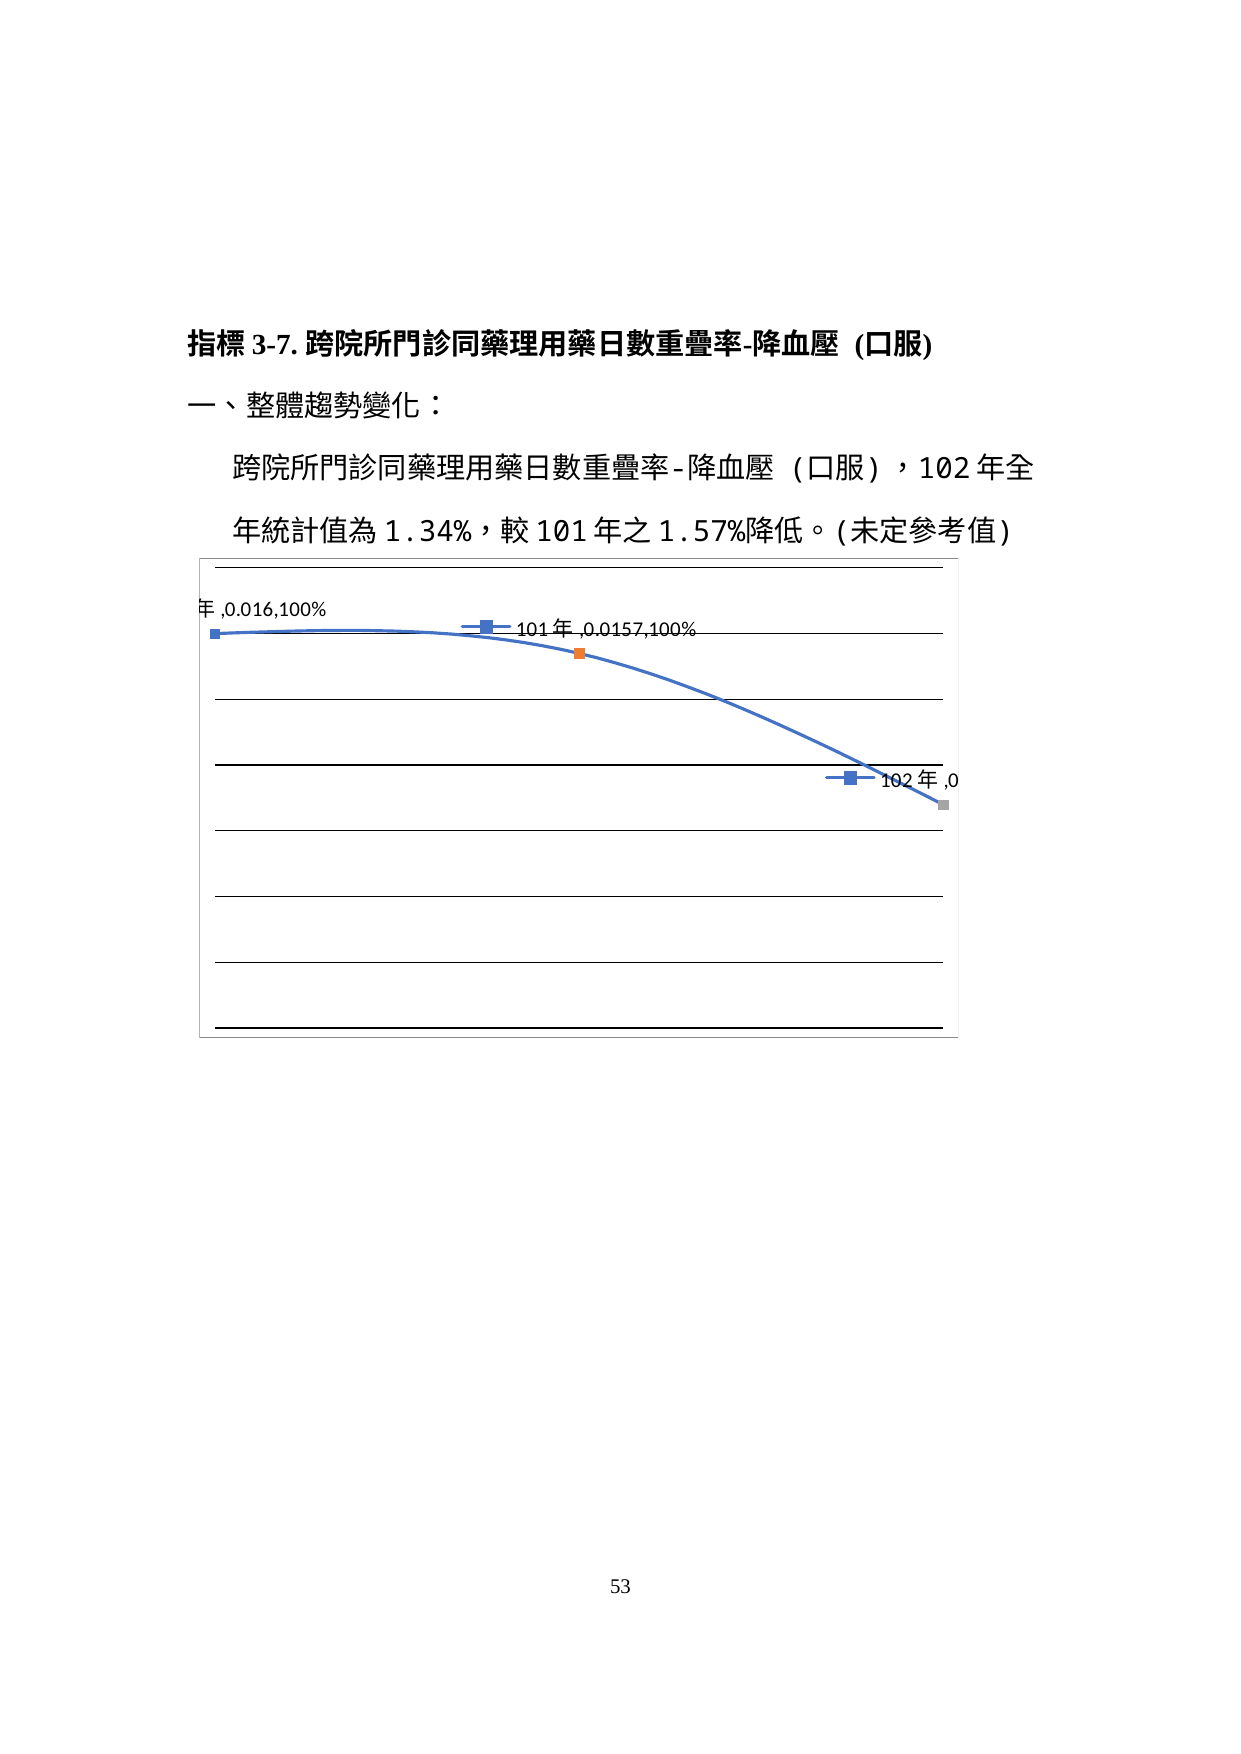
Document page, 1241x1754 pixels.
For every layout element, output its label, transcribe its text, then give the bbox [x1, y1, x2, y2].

table_cell [188, 550, 1047, 1084]
table_cell 一、整體趨勢變化： [188, 362, 1047, 425]
table_header [188, 237, 1047, 300]
table_cell 跨院所門診同藥理用藥日數重疊率-降血壓 (口服) ，102年全年統計值為1.34%，較101年之1.57%降低。(未定參考值) [188, 425, 1047, 550]
table_cell 指標3-7. 跨院所門診同藥理用藥日數重疊率-降血壓 (口服) [188, 300, 1047, 362]
